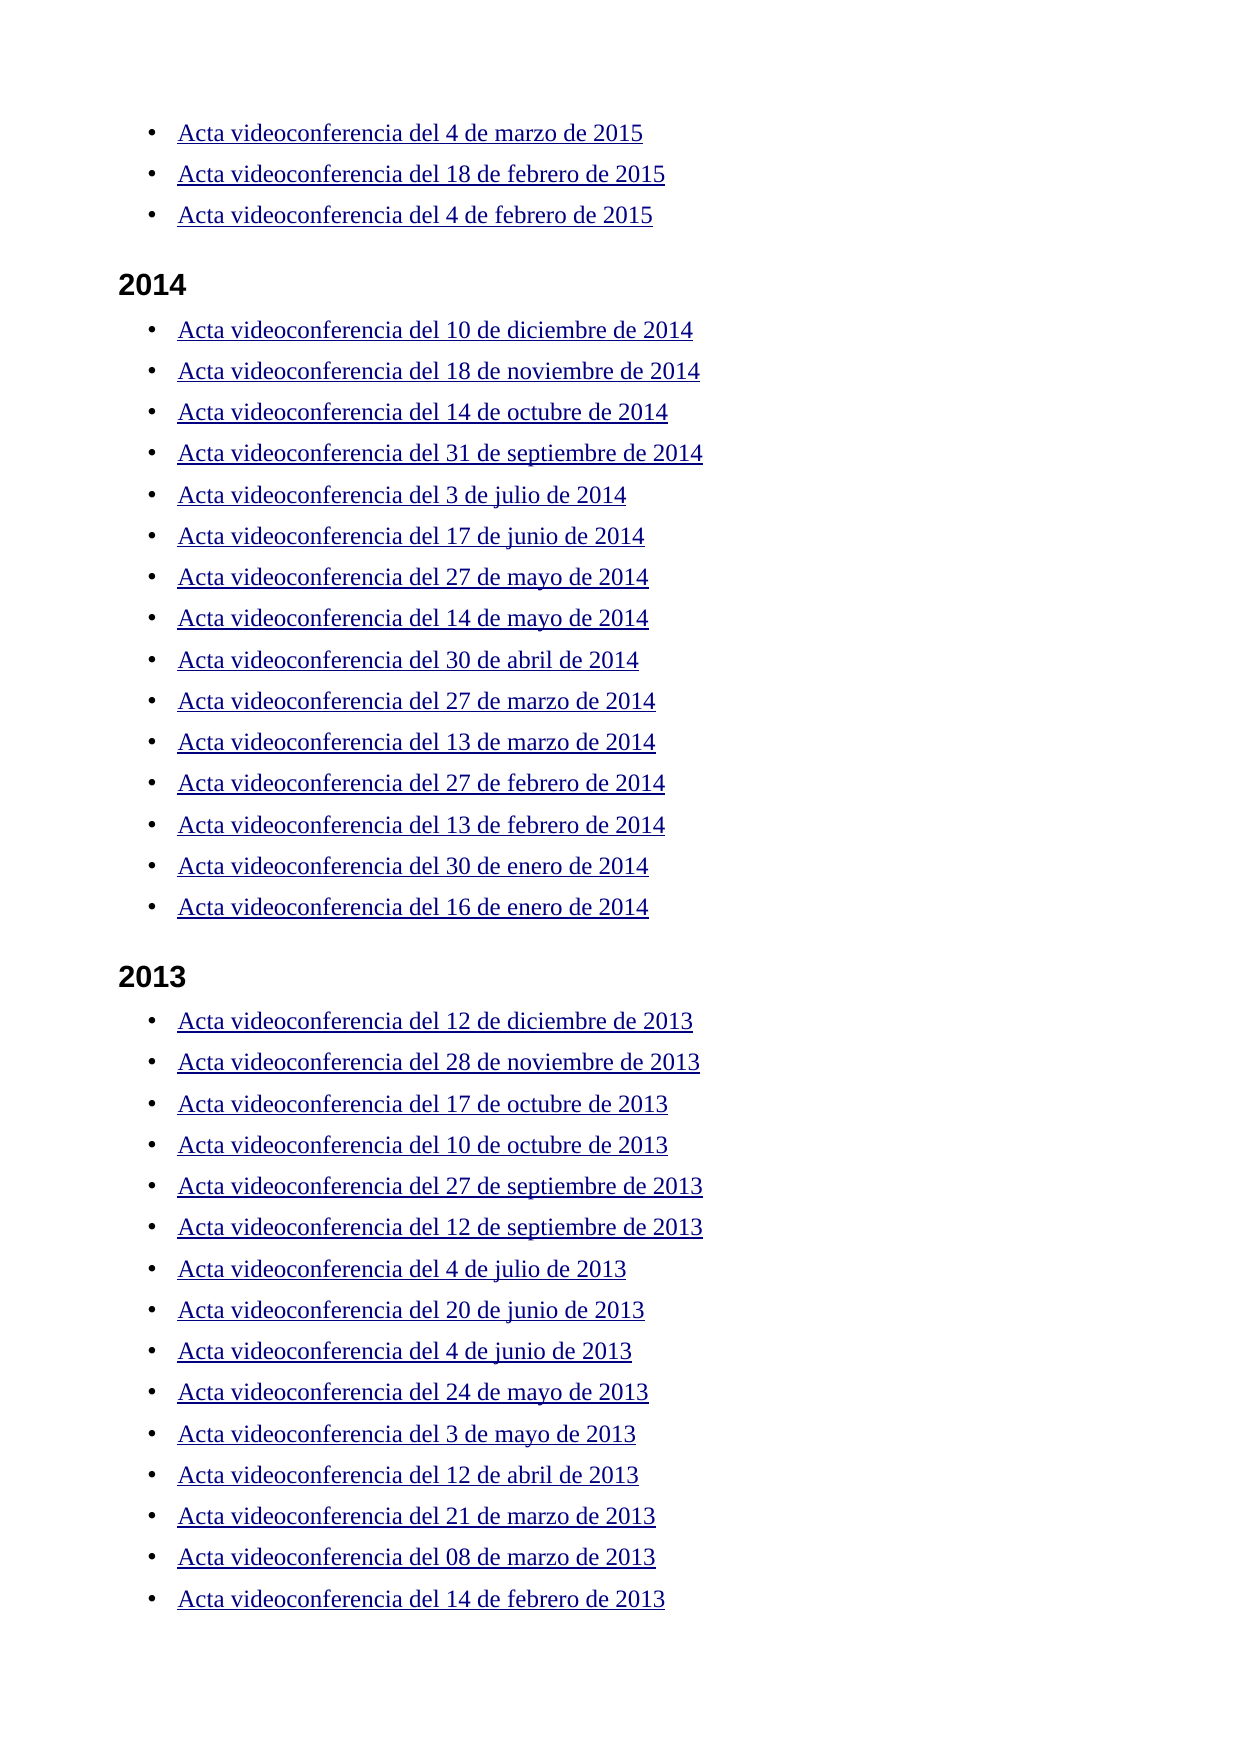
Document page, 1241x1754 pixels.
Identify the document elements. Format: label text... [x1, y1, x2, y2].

list Acta videoconferencia del 12 de diciembre de 2013 [148, 1006, 1122, 1035]
list Acta videoconferencia del 10 de diciembre de 2014 [148, 315, 1122, 343]
list Acta videoconferencia del 4 de julio de 2013 [148, 1254, 1122, 1282]
list Acta videoconferencia del 4 de febrero de 2015 [148, 201, 1122, 229]
list Acta videoconferencia del 14 de octubre de 2014 [148, 397, 1122, 426]
list Acta videoconferencia del 14 de febrero de 2013 [148, 1584, 1122, 1612]
list Acta videoconferencia del 20 de junio de 2013 [148, 1295, 1122, 1324]
list Acta videoconferencia del 21 de marzo de 2013 [148, 1501, 1122, 1530]
list Acta videoconferencia del 24 de mayo de 2013 [148, 1377, 1122, 1406]
list Acta videoconferencia del 16 de enero de 2014 [148, 892, 1122, 921]
list Acta videoconferencia del 4 de junio de 2013 [148, 1336, 1122, 1365]
list Acta videoconferencia del 17 de octubre de 2013 [148, 1089, 1122, 1117]
list Acta videoconferencia del 27 de marzo de 2014 [148, 686, 1122, 715]
list Acta videoconferencia del 10 de octubre de 2013 [148, 1130, 1122, 1159]
subtitle 2013 [118, 958, 1122, 994]
list Acta videoconferencia del 13 de marzo de 2014 [148, 727, 1122, 756]
list Acta videoconferencia del 14 de mayo de 2014 [148, 603, 1122, 632]
list Acta videoconferencia del 3 de julio de 2014 [148, 480, 1122, 508]
list Acta videoconferencia del 3 de mayo de 2013 [148, 1419, 1122, 1447]
subtitle 2014 [118, 267, 1122, 302]
list Acta videoconferencia del 13 de febrero de 2014 [148, 810, 1122, 838]
list Acta videoconferencia del 12 de abril de 2013 [148, 1460, 1122, 1489]
list Acta videoconferencia del 18 de febrero de 2015 [148, 159, 1122, 188]
list Acta videoconferencia del 4 de marzo de 2015 [148, 118, 1122, 147]
list Acta videoconferencia del 31 de septiembre de 2014 [148, 438, 1122, 467]
list Acta videoconferencia del 18 de noviembre de 2014 [148, 356, 1122, 385]
list Acta videoconferencia del 27 de septiembre de 2013 [148, 1171, 1122, 1200]
list Acta videoconferencia del 28 de noviembre de 2013 [148, 1047, 1122, 1076]
list Acta videoconferencia del 08 de marzo de 2013 [148, 1542, 1122, 1571]
list Acta videoconferencia del 30 de abril de 2014 [148, 645, 1122, 673]
list Acta videoconferencia del 27 de mayo de 2014 [148, 562, 1122, 591]
list Acta videoconferencia del 12 de septiembre de 2013 [148, 1212, 1122, 1241]
list Acta videoconferencia del 17 de junio de 2014 [148, 521, 1122, 550]
list Acta videoconferencia del 30 de enero de 2014 [148, 851, 1122, 880]
list Acta videoconferencia del 27 de febrero de 2014 [148, 768, 1122, 797]
